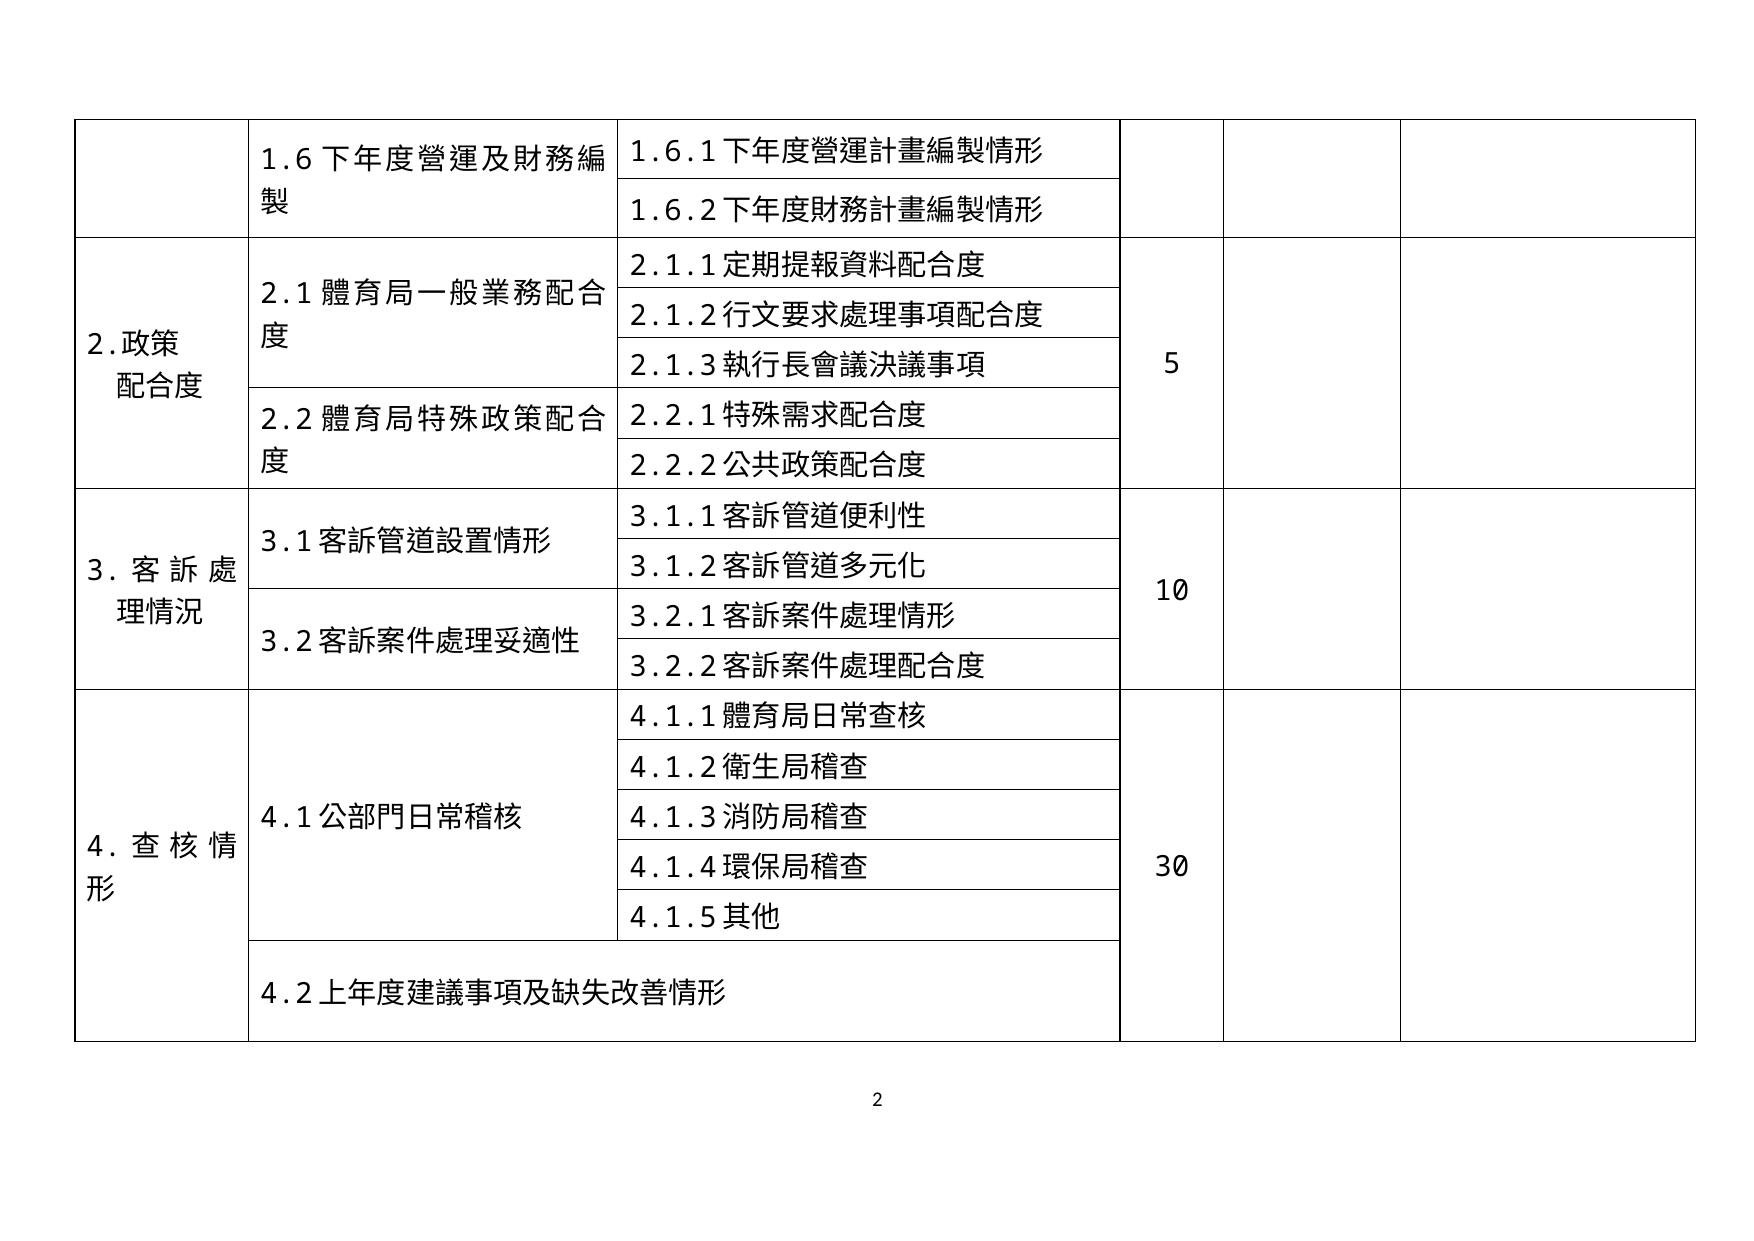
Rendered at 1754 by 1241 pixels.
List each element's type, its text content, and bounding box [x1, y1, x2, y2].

table_cell 5 [1121, 238, 1223, 488]
table_cell [1121, 120, 1223, 237]
table_cell 1.6.2下年度財務計畫編製情形 [618, 179, 1119, 237]
table_cell 10 [1121, 489, 1223, 688]
table_cell 4.2上年度建議事項及缺失改善情形 [249, 941, 1119, 1041]
table_cell 30 [1121, 690, 1223, 1041]
table_cell 2.2.1特殊需求配合度 [618, 388, 1119, 437]
table_cell 3.2.2客訴案件處理配合度 [618, 639, 1119, 688]
table_cell [1224, 238, 1400, 488]
table_cell [1224, 489, 1400, 688]
table_cell 4.1公部門日常稽核 [249, 690, 617, 939]
table_cell 1.6下年度營運及財務編製 [249, 120, 617, 237]
table_cell 2.2.2公共政策配合度 [618, 439, 1119, 488]
table_cell 2.1體育局一般業務配合度 [249, 238, 617, 387]
table_cell 2.1.3執行長會議決議事項 [618, 338, 1119, 387]
table_cell 4.1.1體育局日常查核 [618, 690, 1119, 739]
table_cell 4.1.4環保局稽查 [618, 840, 1119, 889]
table_cell [1401, 120, 1695, 237]
table_cell 2.1.2行文要求處理事項配合度 [618, 288, 1119, 337]
table_cell 4.1.3消防局稽查 [618, 790, 1119, 839]
table_cell [1224, 120, 1400, 237]
table_cell 3.1.1客訴管道便利性 [618, 489, 1119, 538]
table_cell 3.1客訴管道設置情形 [249, 489, 617, 588]
table_cell 3.客訴處理情況 [76, 489, 248, 688]
table_cell [1401, 489, 1695, 688]
table_cell 2.政策 配合度 [76, 238, 248, 488]
table_cell [1401, 690, 1695, 1041]
table_cell 2.2體育局特殊政策配合度 [249, 388, 617, 488]
table_cell [76, 120, 248, 237]
table_cell 2.1.1定期提報資料配合度 [618, 238, 1119, 287]
table_cell [1224, 690, 1400, 1041]
table_cell 1.6.1下年度營運計畫編製情形 [618, 120, 1119, 178]
table_cell [1401, 238, 1695, 488]
table_cell 3.2.1客訴案件處理情形 [618, 589, 1119, 638]
table_cell 3.2客訴案件處理妥適性 [249, 589, 617, 688]
table_cell 4.1.2衛生局稽查 [618, 740, 1119, 789]
table_cell 4.1.5其他 [618, 890, 1119, 939]
table_cell 4.查核情形 [76, 690, 248, 1041]
table_cell 3.1.2客訴管道多元化 [618, 539, 1119, 588]
